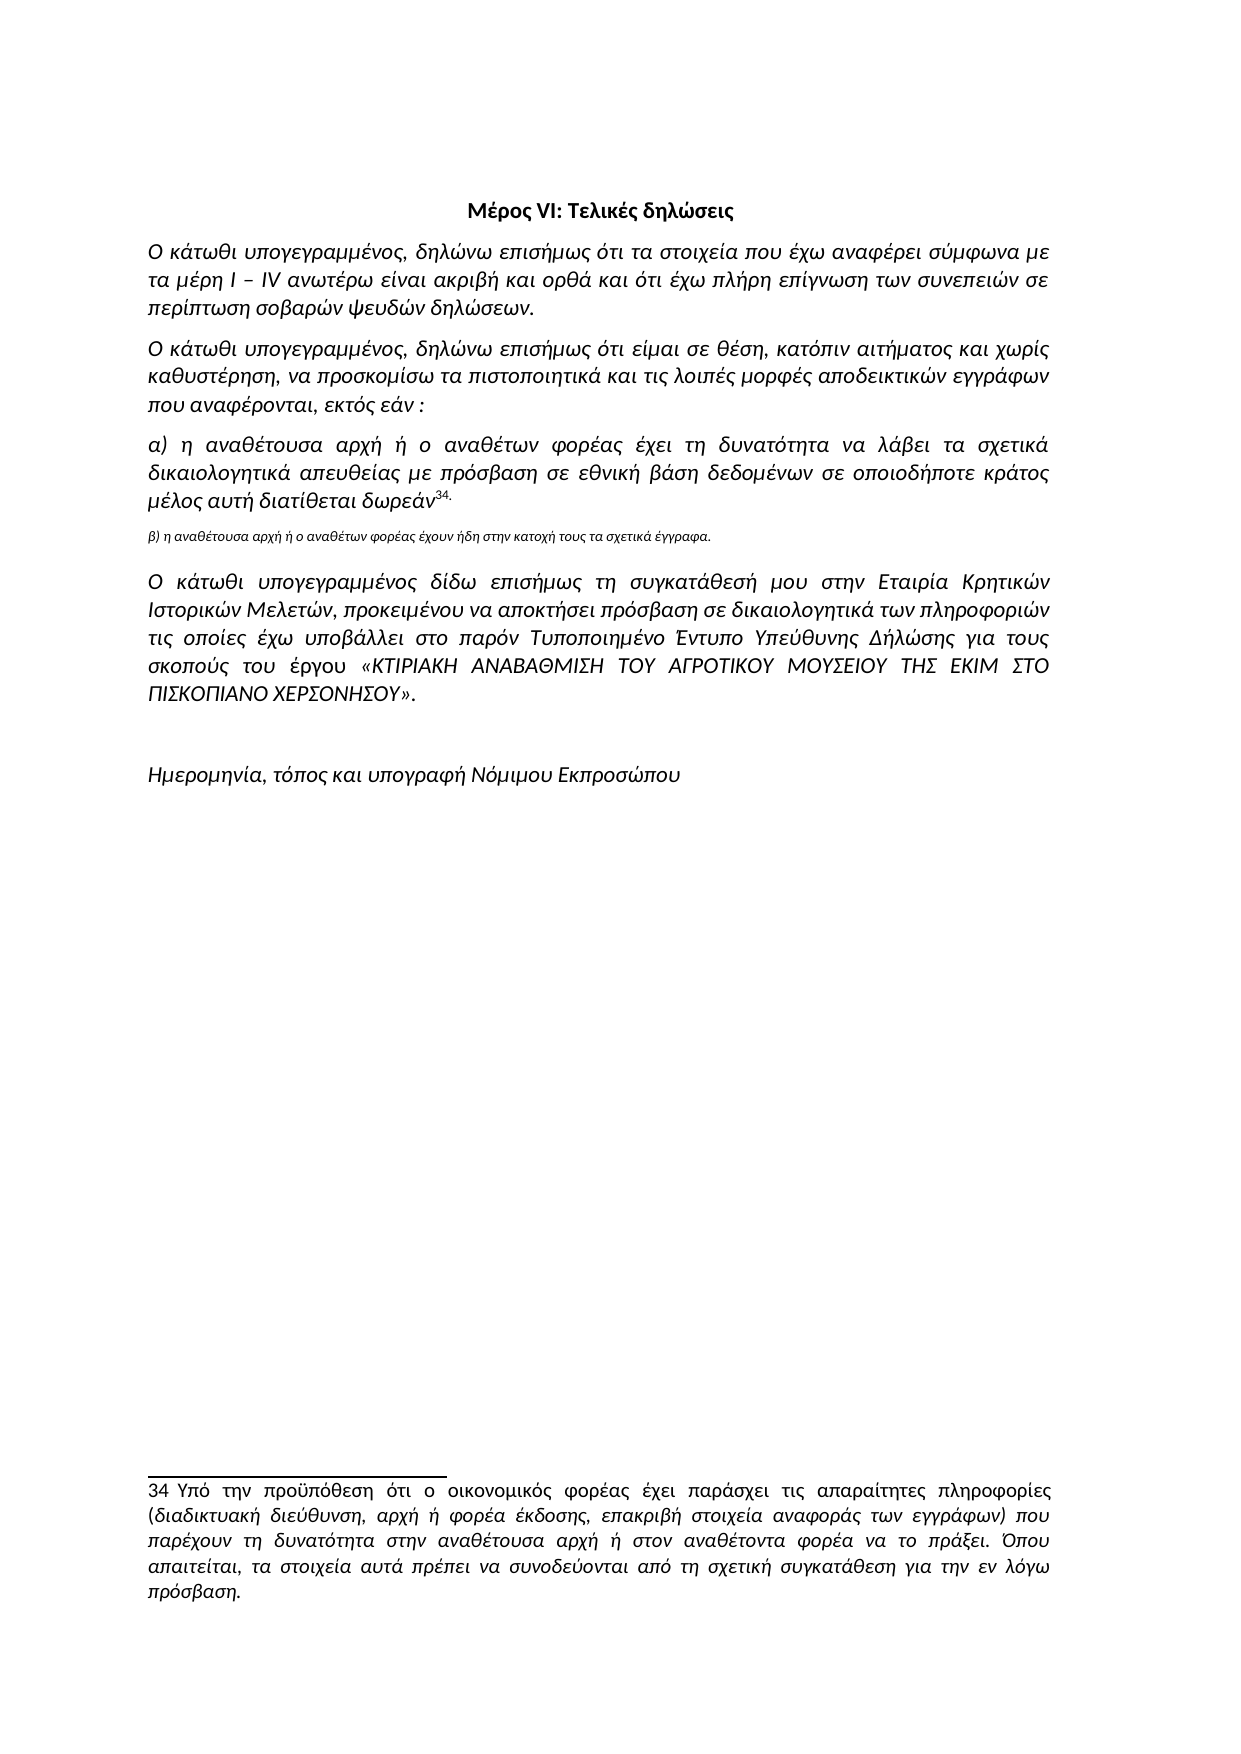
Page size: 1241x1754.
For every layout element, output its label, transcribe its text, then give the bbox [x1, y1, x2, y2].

text Ο κάτωθι υπογεγραμμένος, δηλώνω επισήμως ότι τα στοιχεία που έχω αναφέρει σύμφωνα με τα μέρη Ι – IV ανωτέρω είναι ακριβή και ορθά και ότι έχω πλήρη επίγνωση των συνεπειών σε περίπτωση σοβαρών ψευδών δηλώσεων. [148, 237, 1053, 321]
text Υπό την προϋπόθεση ότι ο οικονομικός φορέας έχει παράσχει τις απαραίτητες πληροφορίες (διαδικτυακή διεύθυνση, αρχή ή φορέα έκδοσης, επακριβή στοιχεία αναφοράς των εγγράφων) που παρέχουν τη δυνατότητα στην αναθέτουσα αρχή ή στον αναθέτοντα φορέα να το πράξει. Όπου απαιτείται, τα στοιχεία αυτά πρέπει να συνοδεύονται από τη σχετική συγκατάθεση για την εν λόγω πρόσβαση. [148, 1477, 1053, 1604]
text Ο κάτωθι υπογεγραμμένος, δηλώνω επισήμως ότι είμαι σε θέση, κατόπιν αιτήματος και χωρίς καθυστέρηση, να προσκομίσω τα πιστοποιητικά και τις λοιπές μορφές αποδεικτικών εγγράφων που αναφέρονται, εκτός εάν : [148, 334, 1053, 418]
text Ημερομηνία, τόπος και υπογραφή Νόμιμου Εκπροσώπου [148, 760, 1053, 788]
text α) η αναθέτουσα αρχή ή ο αναθέτων φορέας έχει τη δυνατότητα να λάβει τα σχετικά δικαιολογητικά απευθείας με πρόσβαση σε εθνική βάση δεδομένων σε οποιοδήποτε κράτος μέλος αυτή διατίθεται δωρεάν. [148, 430, 1053, 514]
text β) η αναθέτουσα αρχή ή ο αναθέτων φορέας έχουν ήδη στην κατοχή τους τα σχετικά έγγραφα. [148, 527, 1053, 555]
text Ο κάτωθι υπογεγραμμένος δίδω επισήμως τη συγκατάθεσή μου στην Εταιρία Κρητικών Ιστορικών Μελετών, προκειμένου να αποκτήσει πρόσβαση σε δικαιολογητικά των πληροφοριών τις οποίες έχω υποβάλλει στο παρόν Τυποποιημένο Έντυπο Υπεύθυνης Δήλώσης για τους σκοπούς του έργου «ΚΤΙΡΙΑΚΗ ΑΝΑΒΑΘΜΙΣΗ ΤΟΥ ΑΓΡΟΤΙΚΟΥ ΜΟΥΣΕΙΟΥ ΤΗΣ ΕΚΙΜ ΣΤΟ ΠΙΣΚΟΠΙΑΝΟ ΧΕΡΣΟΝΗΣΟΥ». [148, 567, 1053, 707]
title Μέρος VI: Τελικές δηλώσεις [148, 197, 1053, 224]
